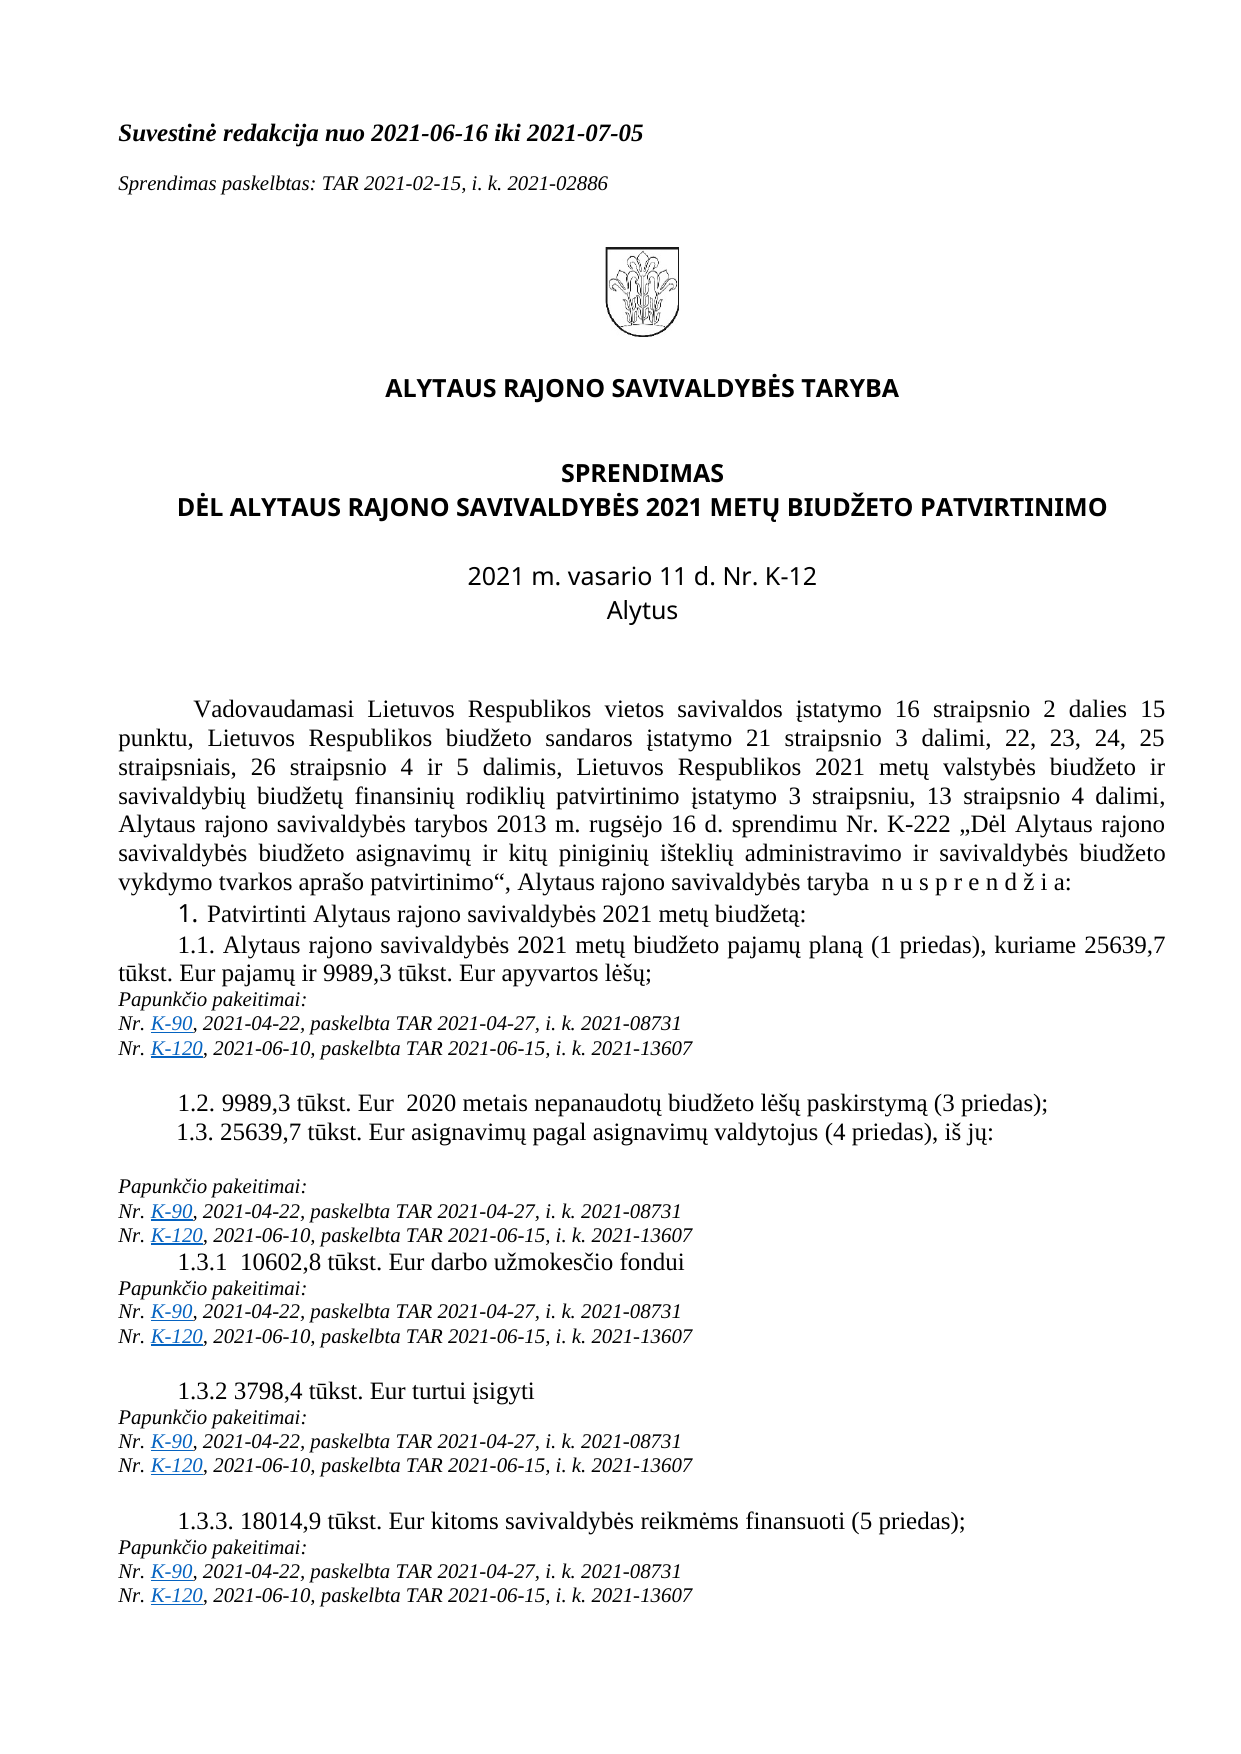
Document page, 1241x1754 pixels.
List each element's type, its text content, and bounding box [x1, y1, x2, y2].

text Papunkčio pakeitimai: [118, 1275, 1167, 1299]
text Nr. K-120, 2021-06-10, paskelbta TAR 2021-06-15, i. k. 2021-13607 [118, 1583, 1167, 1607]
text Nr. K-120, 2021-06-10, paskelbta TAR 2021-06-15, i. k. 2021-13607 [118, 1453, 1167, 1477]
text 1.3.3. 18014,9 tūkst. Eur kitoms savivaldybės reikmėms finansuoti (5 priedas); [118, 1506, 1167, 1535]
text 2021 m. vasario 11 d. Nr. K-12 [118, 558, 1167, 592]
text Papunkčio pakeitimai: [118, 1174, 1167, 1198]
text Papunkčio pakeitimai: [118, 1535, 1167, 1559]
text Vadovaudamasi Lietuvos Respublikos vietos savivaldos įstatymo 16 straipsnio 2 dalies 15 punktu, Lietuvos Respublikos biudžeto sandaros įstatymo 21 straipsnio 3 dalimi, 22, 23, 24, 25 straipsniais, 26 straipsnio 4 ir 5 dalimis, Lietuvos Respublikos 2021 metų valstybės biudžeto ir savivaldybių biudžetų finansinių rodiklių patvirtinimo įstatymo 3 straipsniu, 13 straipsnio 4 dalimi, Alytaus rajono savivaldybės tarybos 2013 m. rugsėjo 16 d. sprendimu Nr. K-222 „Dėl Alytaus rajono savivaldybės biudžeto asignavimų ir kitų piniginių išteklių administravimo ir savivaldybės biudžeto vykdymo tvarkos aprašo patvirtinimo“, Alytaus rajono savivaldybės taryba n u s p r e n d ž i a: [118, 694, 1167, 896]
text Alytus [118, 592, 1167, 626]
text ALYTAUS RAJONO SAVIVALDYBĖS TARYBA [118, 371, 1167, 405]
text Nr. K-90, 2021-04-22, paskelbta TAR 2021-04-27, i. k. 2021-08731 [118, 1011, 1167, 1035]
text Papunkčio pakeitimai: [118, 987, 1167, 1011]
text Nr. K-90, 2021-04-22, paskelbta TAR 2021-04-27, i. k. 2021-08731 [118, 1299, 1167, 1323]
text 1.3. 25639,7 tūkst. Eur asignavimų pagal asignavimų valdytojus (4 priedas), iš jų: [118, 1117, 1167, 1146]
text 1. Patvirtinti Alytaus rajono savivaldybės 2021 metų biudžetą: [118, 896, 1167, 930]
text DĖL ALYTAUS RAJONO SAVIVALDYBĖS 2021 METŲ BIUDŽETO PATVIRTINIMO [118, 490, 1167, 524]
text Nr. K-90, 2021-04-22, paskelbta TAR 2021-04-27, i. k. 2021-08731 [118, 1429, 1167, 1453]
text Nr. K-120, 2021-06-10, paskelbta TAR 2021-06-15, i. k. 2021-13607 [118, 1223, 1167, 1247]
text Nr. K-120, 2021-06-10, paskelbta TAR 2021-06-15, i. k. 2021-13607 [118, 1323, 1167, 1348]
text Papunkčio pakeitimai: [118, 1405, 1167, 1429]
text Nr. K-90, 2021-04-22, paskelbta TAR 2021-04-27, i. k. 2021-08731 [118, 1198, 1167, 1223]
text Sprendimas paskelbtas: TAR 2021-02-15, i. k. 2021-02886 [118, 171, 1167, 195]
text Suvestinė redakcija nuo 2021-06-16 iki 2021-07-05 [118, 118, 1167, 147]
text Nr. K-90, 2021-04-22, paskelbta TAR 2021-04-27, i. k. 2021-08731 [118, 1559, 1167, 1583]
text SPRENDIMAS [118, 456, 1167, 490]
text 1.1. Alytaus rajono savivaldybės 2021 metų biudžeto pajamų planą (1 priedas), kuriame 25639,7 tūkst. Eur pajamų ir 9989,3 tūkst. Eur apyvartos lėšų; [118, 930, 1167, 987]
text 1.3.1 10602,8 tūkst. Eur darbo užmokesčio fondui [118, 1247, 1167, 1275]
text 1.2. 9989,3 tūkst. Eur 2020 metais nepanaudotų biudžeto lėšų paskirstymą (3 priedas); [177, 1088, 1167, 1117]
text Nr. K-120, 2021-06-10, paskelbta TAR 2021-06-15, i. k. 2021-13607 [118, 1035, 1167, 1059]
text 1.3.2 3798,4 tūkst. Eur turtui įsigyti [118, 1376, 1167, 1405]
